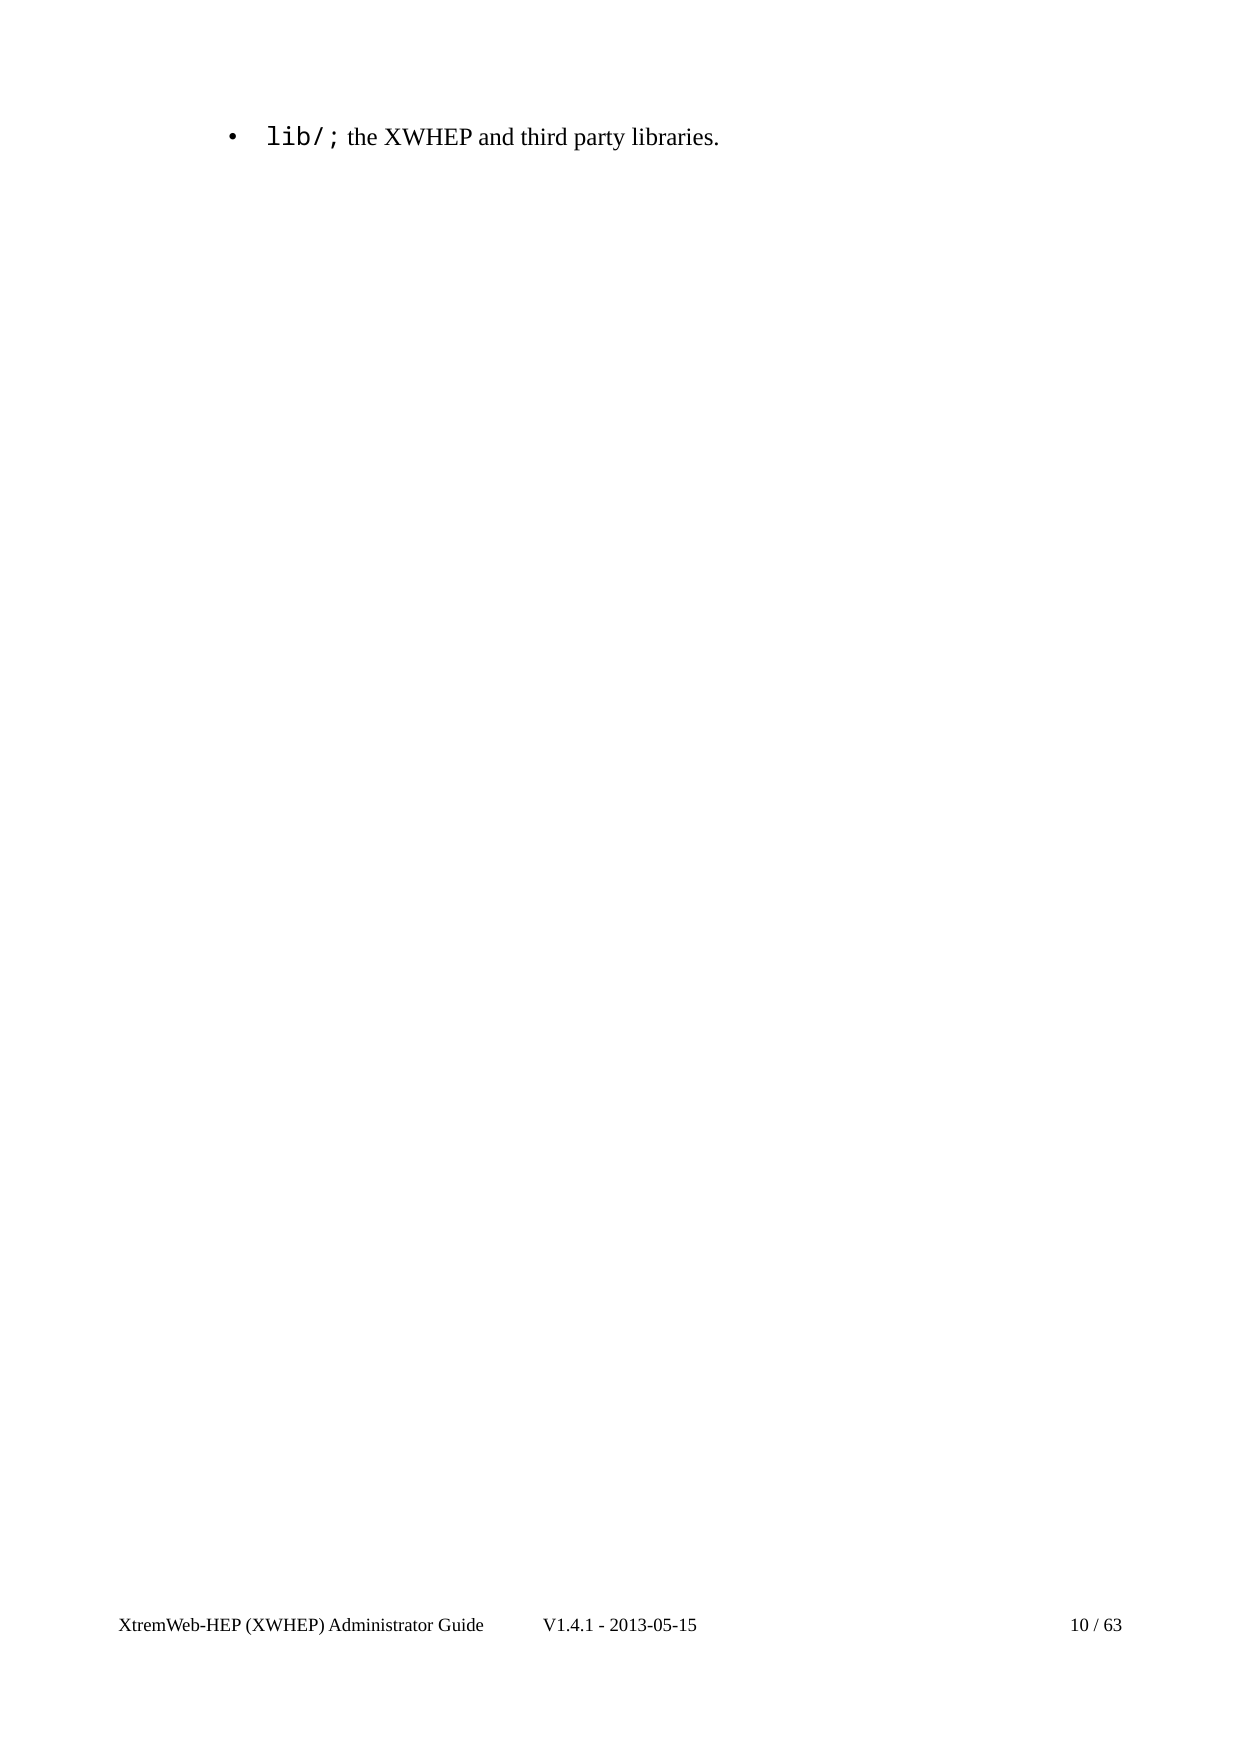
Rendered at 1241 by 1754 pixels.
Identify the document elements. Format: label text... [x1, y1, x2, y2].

list lib/; the XWHEP and third party libraries. [228, 118, 1122, 152]
